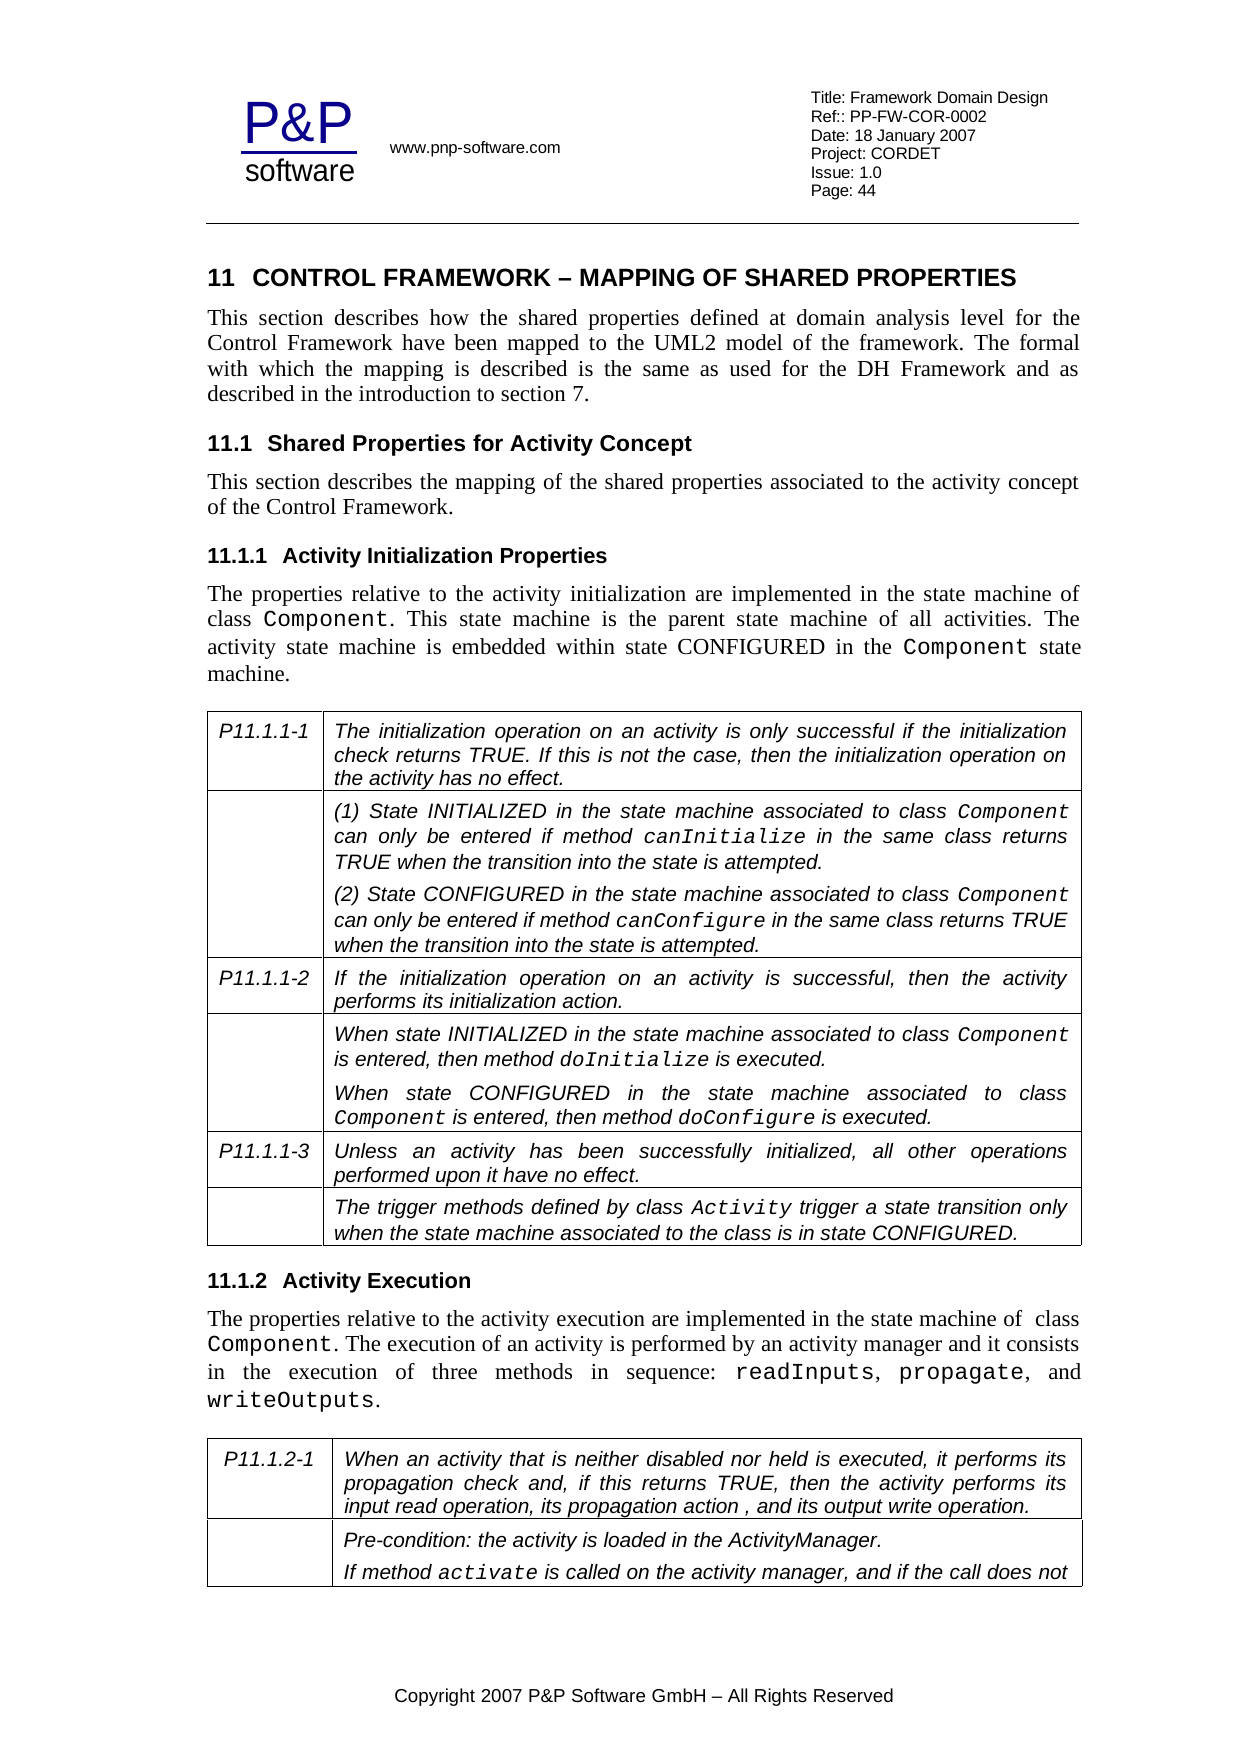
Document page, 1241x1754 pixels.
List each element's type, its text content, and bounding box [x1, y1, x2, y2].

subtitle Activity Execution [207, 1269, 1081, 1293]
table_cell P11.1.1-3 [208, 1132, 322, 1187]
table_cell The trigger methods defined by class Activity trigger a state transition only when the state machine associated to the class is in state CONFIGURED. [324, 1188, 1081, 1245]
subtitle CONTROL FRAMEWORK – MAPPING OF SHARED PROPERTIES [207, 264, 1081, 292]
table_cell When state INITIALIZED in the state machine associated to class Component is entered, then method doInitialize is executed. When state CONFIGURED in the state machine associated to class Component is entered, then method doConfigure is executed. [324, 1014, 1081, 1131]
table_cell [208, 1188, 322, 1245]
text This section describes the mapping of the shared properties associated to the activity concept of the Control Framework. [207, 468, 1081, 519]
table_header P11.1.1-1 [208, 712, 322, 790]
table_cell [208, 791, 322, 957]
table_cell Pre-condition: the activity is loaded in the ActivityManager. If method activate is called on the activity manager, and if the call does not [333, 1520, 1082, 1586]
table_cell (1) State INITIALIZED in the state machine associated to class Component can only be entered if method canInitialize in the same class returns TRUE when the transition into the state is attempted. (2) State CONFIGURED in the state machine associated to class Component can only be entered if method canConfigure in the same class returns TRUE when the transition into the state is attempted. [324, 791, 1081, 957]
table_header The initialization operation on an activity is only successful if the initialization check returns TRUE. If this is not the case, then the initialization operation on the activity has no effect. [324, 712, 1081, 790]
text The properties relative to the activity initialization are implemented in the state machine of class Component. This state machine is the parent state machine of all activities. The activity state machine is embedded within state CONFIGURED in the Component state machine. [207, 581, 1081, 687]
table_cell [208, 1014, 322, 1131]
text The properties relative to the activity execution are implemented in the state machine of class Component. The execution of an activity is performed by an activity manager and it consists in the execution of three methods in sequence: readInputs, propagate, and writeOutputs. [207, 1306, 1081, 1414]
table_header P11.1.2-1 [208, 1439, 332, 1518]
table_cell P11.1.1-2 [208, 958, 322, 1013]
text This section describes how the shared properties defined at domain analysis level for the Control Framework have been mapped to the UML2 model of the framework. The formal with which the mapping is described is the same as used for the DH Framework and as described in the introduction to section 7. [207, 304, 1081, 407]
table_cell Unless an activity has been successfully initialized, all other operations performed upon it have no effect. [324, 1132, 1081, 1187]
table_cell If the initialization operation on an activity is successful, then the activity performs its initialization action. [324, 958, 1081, 1013]
subtitle Activity Initialization Properties [207, 544, 1081, 568]
subtitle Shared Properties for Activity Concept [207, 431, 1081, 457]
table_cell [208, 1520, 332, 1586]
table_header When an activity that is neither disabled nor held is executed, it performs its propagation check and, if this returns TRUE, then the activity performs its input read operation, its propagation action , and its output write operation. [333, 1439, 1081, 1518]
